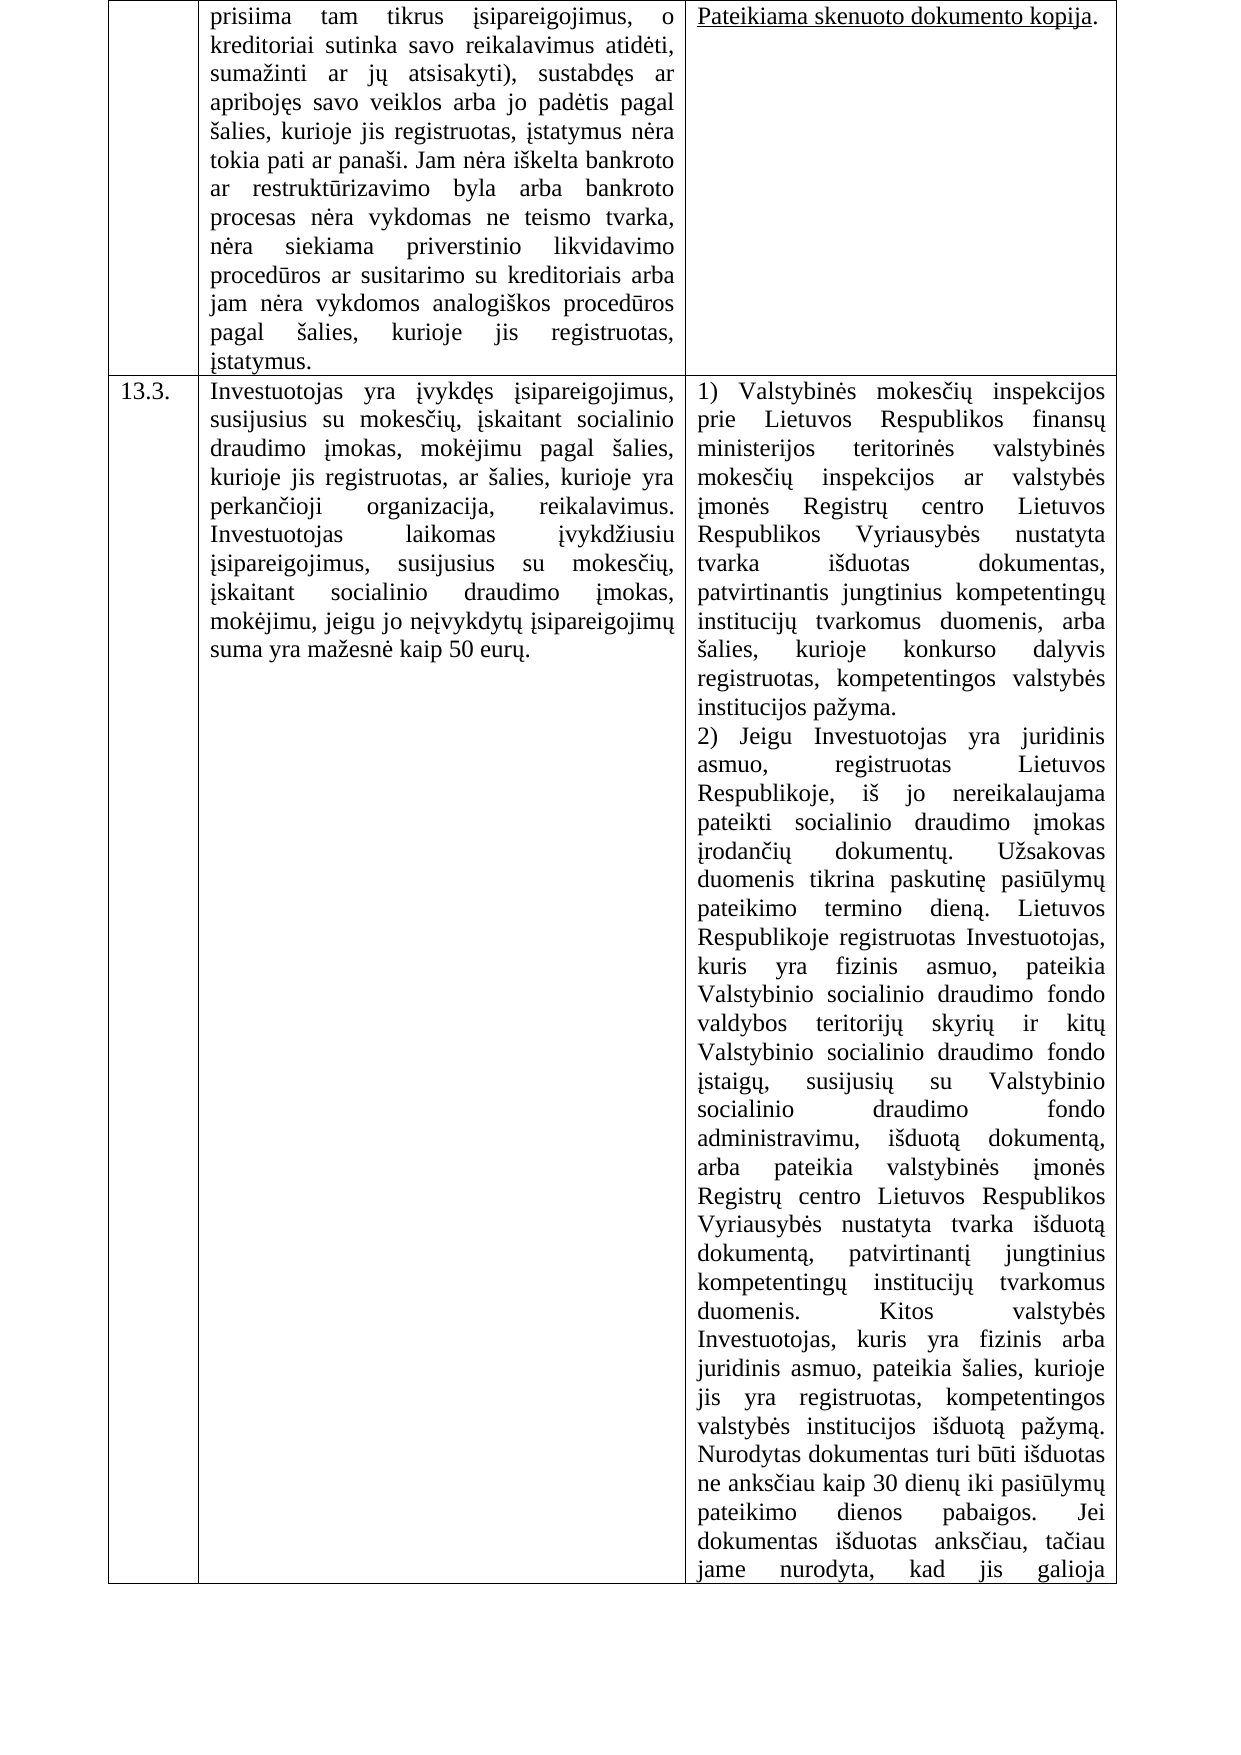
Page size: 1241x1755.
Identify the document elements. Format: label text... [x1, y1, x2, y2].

table_cell 1) Valstybinės mokesčių inspekcijos prie Lietuvos Respublikos finansų ministerijos teritorinės valstybinės mokesčių inspekcijos ar valstybės įmonės Registrų centro Lietuvos Respublikos Vyriausybės nustatyta tvarka išduotas dokumentas, patvirtinantis jungtinius kompetentingų institucijų tvarkomus duomenis, arba šalies, kurioje konkurso dalyvis registruotas, kompetentingos valstybės institucijos pažyma. 2) Jeigu Investuotojas yra juridinis asmuo, registruotas Lietuvos Respublikoje, iš jo nereikalaujama pateikti socialinio draudimo įmokas įrodančių dokumentų. Užsakovas duomenis tikrina paskutinę pasiūlymų pateikimo termino dieną. Lietuvos Respublikoje registruotas Investuotojas, kuris yra fizinis asmuo, pateikia Valstybinio socialinio draudimo fondo valdybos teritorijų skyrių ir kitų Valstybinio socialinio draudimo fondo įstaigų, susijusių su Valstybinio socialinio draudimo fondo administravimu, išduotą dokumentą, arba pateikia valstybinės įmonės Registrų centro Lietuvos Respublikos Vyriausybės nustatyta tvarka išduotą dokumentą, patvirtinantį jungtinius kompetentingų institucijų tvarkomus duomenis. Kitos valstybės Investuotojas, kuris yra fizinis arba juridinis asmuo, pateikia šalies, kurioje jis yra registruotas, kompetentingos valstybės institucijos išduotą pažymą. Nurodytas dokumentas turi būti išduotas ne anksčiau kaip 30 dienų iki pasiūlymų pateikimo dienos pabaigos. Jei dokumentas išduotas anksčiau, tačiau jame nurodyta, kad jis galioja [686, 376, 1116, 1583]
table_cell [109, 1, 198, 375]
table_cell Pateikiama skenuoto dokumento kopija. [686, 1, 1116, 375]
table_cell prisiima tam tikrus įsipareigojimus, o kreditoriai sutinka savo reikalavimus atidėti, sumažinti ar jų atsisakyti), sustabdęs ar apribojęs savo veiklos arba jo padėtis pagal šalies, kurioje jis registruotas, įstatymus nėra tokia pati ar panaši. Jam nėra iškelta bankroto ar restruktūrizavimo byla arba bankroto procesas nėra vykdomas ne teismo tvarka, nėra siekiama priverstinio likvidavimo procedūros ar susitarimo su kreditoriais arba jam nėra vykdomos analogiškos procedūros pagal šalies, kurioje jis registruotas, įstatymus. [199, 1, 685, 375]
table_cell 13.3. [109, 376, 198, 1583]
table_cell Investuotojas yra įvykdęs įsipareigojimus, susijusius su mokesčių, įskaitant socialinio draudimo įmokas, mokėjimu pagal šalies, kurioje jis registruotas, ar šalies, kurioje yra perkančioji organizacija, reikalavimus. Investuotojas laikomas įvykdžiusiu įsipareigojimus, susijusius su mokesčių, įskaitant socialinio draudimo įmokas, mokėjimu, jeigu jo neįvykdytų įsipareigojimų suma yra mažesnė kaip 50 eurų. [199, 376, 685, 1583]
